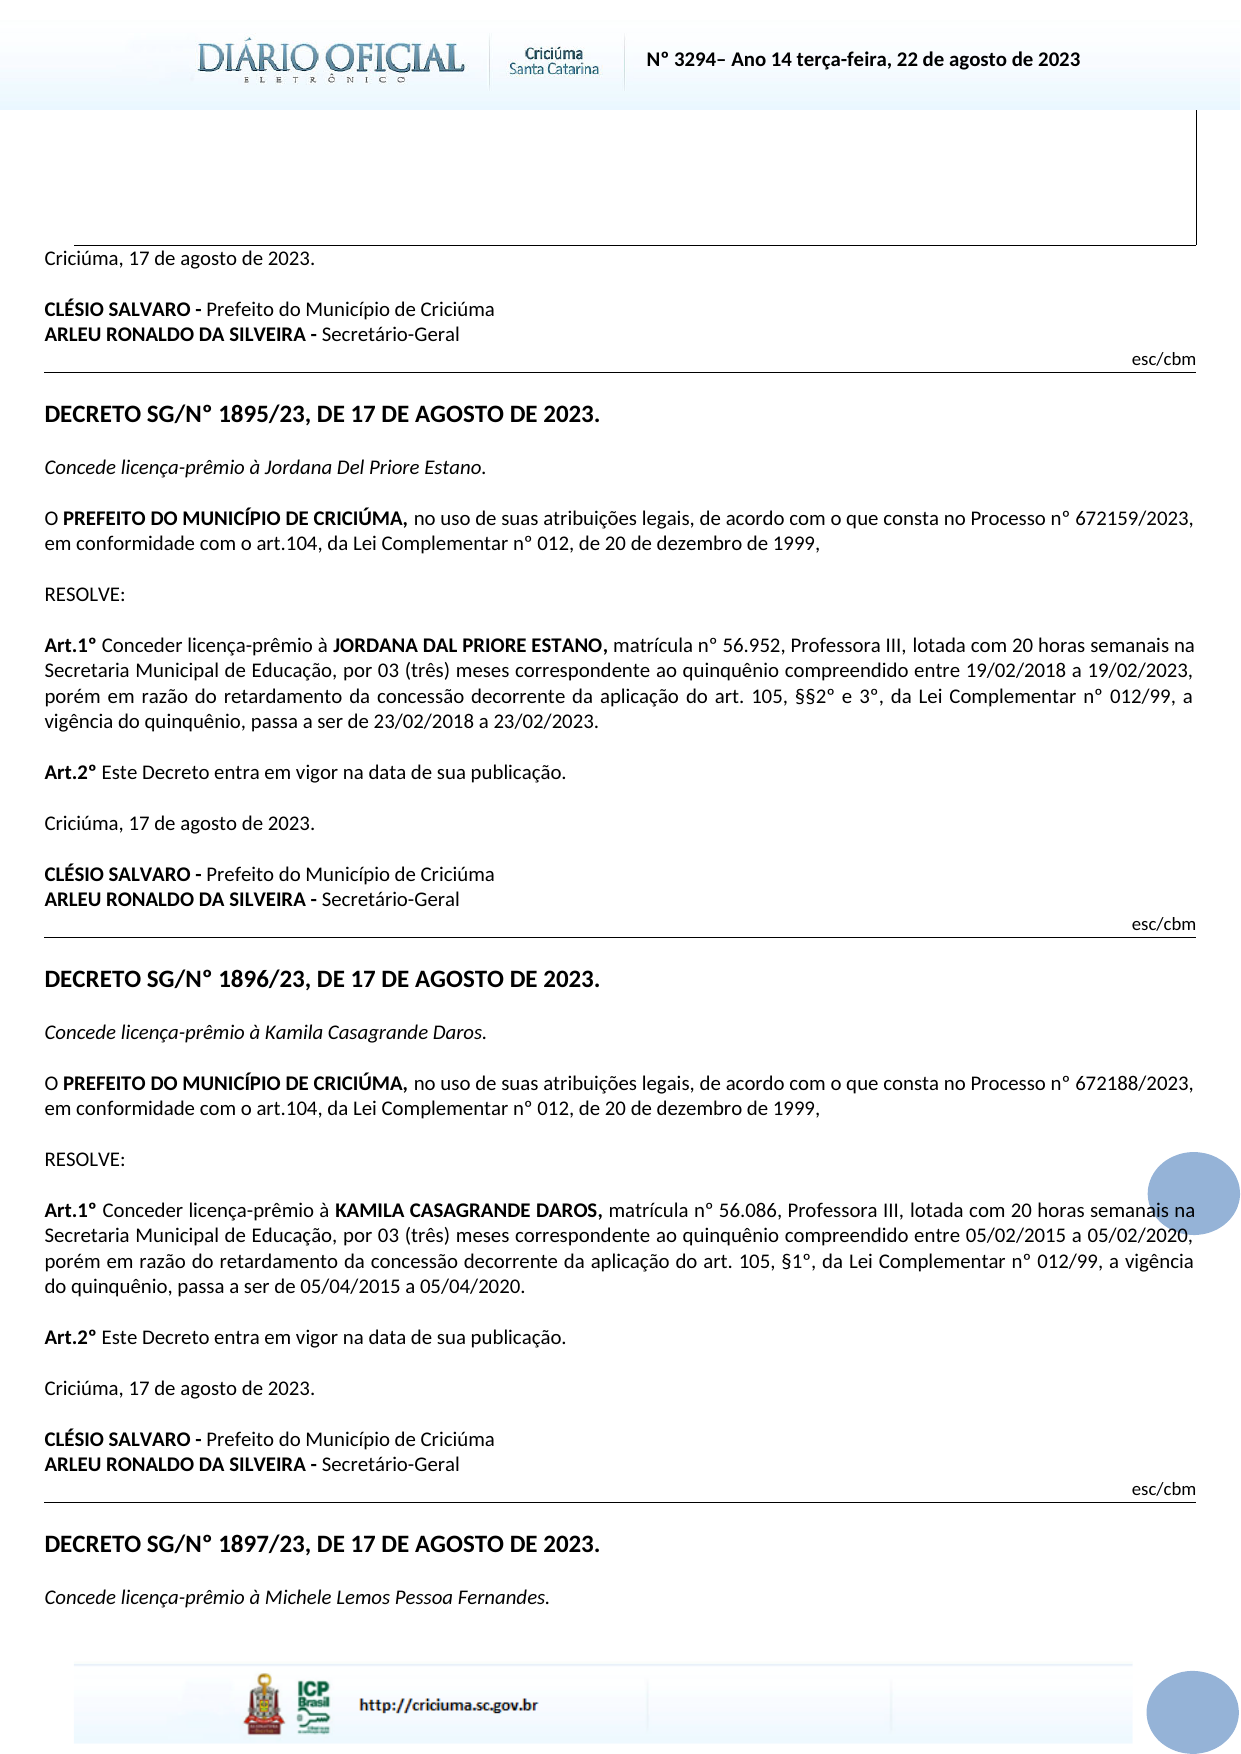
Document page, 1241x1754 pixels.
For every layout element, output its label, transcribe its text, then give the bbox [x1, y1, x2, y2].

text Concede licença-prêmio à Michele Lemos Pessoa Fernandes. [44, 1584, 1196, 1609]
text Criciúma, 17 de agosto de 2023. [44, 245, 1196, 271]
text CLÉSIO SALVARO - Prefeito do Município de Criciúma [44, 1426, 1240, 1451]
text Art.1º Conceder licença-prêmio à KAMILA CASAGRANDE DAROS, matrícula nº 56.086, Professora III, lotada com 20 horas semanais na Secretaria Municipal de Educação, por 03 (três) meses correspondente ao quinquênio compreendido entre 05/02/2015 a 05/02/2020, porém em razão do retardamento da concessão decorrente da aplicação do art. 105, §1º, da Lei Complementar nº 012/99, a vigência do quinquênio, passa a ser de 05/04/2015 a 05/04/2020. [44, 1197, 1196, 1299]
text RESOLVE: [44, 581, 1196, 607]
text Criciúma, 17 de agosto de 2023. [44, 810, 1196, 836]
text Art.1º Conceder licença-prêmio à JORDANA DAL PRIORE ESTANO, matrícula nº 56.952, Professora III, lotada com 20 horas semanais na Secretaria Municipal de Educação, por 03 (três) meses correspondente ao quinquênio compreendido entre 19/02/2018 a 19/02/2023, porém em razão do retardamento da concessão decorrente da aplicação do art. 105, §§2º e 3º, da Lei Complementar nº 012/99, a vigência do quinquênio, passa a ser de 23/02/2018 a 23/02/2023. [44, 632, 1196, 734]
text CLÉSIO SALVARO - Prefeito do Município de Criciúma [44, 296, 1240, 321]
text Concede licença-prêmio à Kamila Casagrande Daros. [44, 1019, 1196, 1044]
text esc/cbm [44, 912, 1196, 937]
text O PREFEITO DO MUNICÍPIO DE CRICIÚMA, no uso de suas atribuições legais, de acordo com o que consta no Processo nº 672188/2023, em conformidade com o art.104, da Lei Complementar nº 012, de 20 de dezembro de 1999, [44, 1070, 1196, 1121]
text esc/cbm [44, 347, 1196, 372]
text ARLEU RONALDO DA SILVEIRA - Secretário-Geral [44, 886, 1240, 912]
text DECRETO SG/Nº 1897/23, DE 17 DE AGOSTO DE 2023. [44, 1528, 1196, 1559]
text ARLEU RONALDO DA SILVEIRA - Secretário-Geral [44, 1451, 1240, 1477]
text O PREFEITO DO MUNICÍPIO DE CRICIÚMA, no uso de suas atribuições legais, de acordo com o que consta no Processo nº 672159/2023, em conformidade com o art.104, da Lei Complementar nº 012, de 20 de dezembro de 1999, [44, 505, 1196, 556]
text Art.2º Este Decreto entra em vigor na data de sua publicação. [44, 759, 1196, 785]
text esc/cbm [44, 1477, 1196, 1502]
text DECRETO SG/Nº 1895/23, DE 17 DE AGOSTO DE 2023. [44, 398, 1196, 429]
text RESOLVE: [44, 1146, 1196, 1172]
text Concede licença-prêmio à Jordana Del Priore Estano. [44, 454, 1196, 480]
text Criciúma, 17 de agosto de 2023. [44, 1375, 1196, 1400]
text CLÉSIO SALVARO - Prefeito do Município de Criciúma [44, 861, 1240, 886]
text Art.2º Este Decreto entra em vigor na data de sua publicação. [44, 1324, 1196, 1349]
text ARLEU RONALDO DA SILVEIRA - Secretário-Geral [44, 321, 1240, 347]
text DECRETO SG/Nº 1896/23, DE 17 DE AGOSTO DE 2023. [44, 963, 1196, 994]
